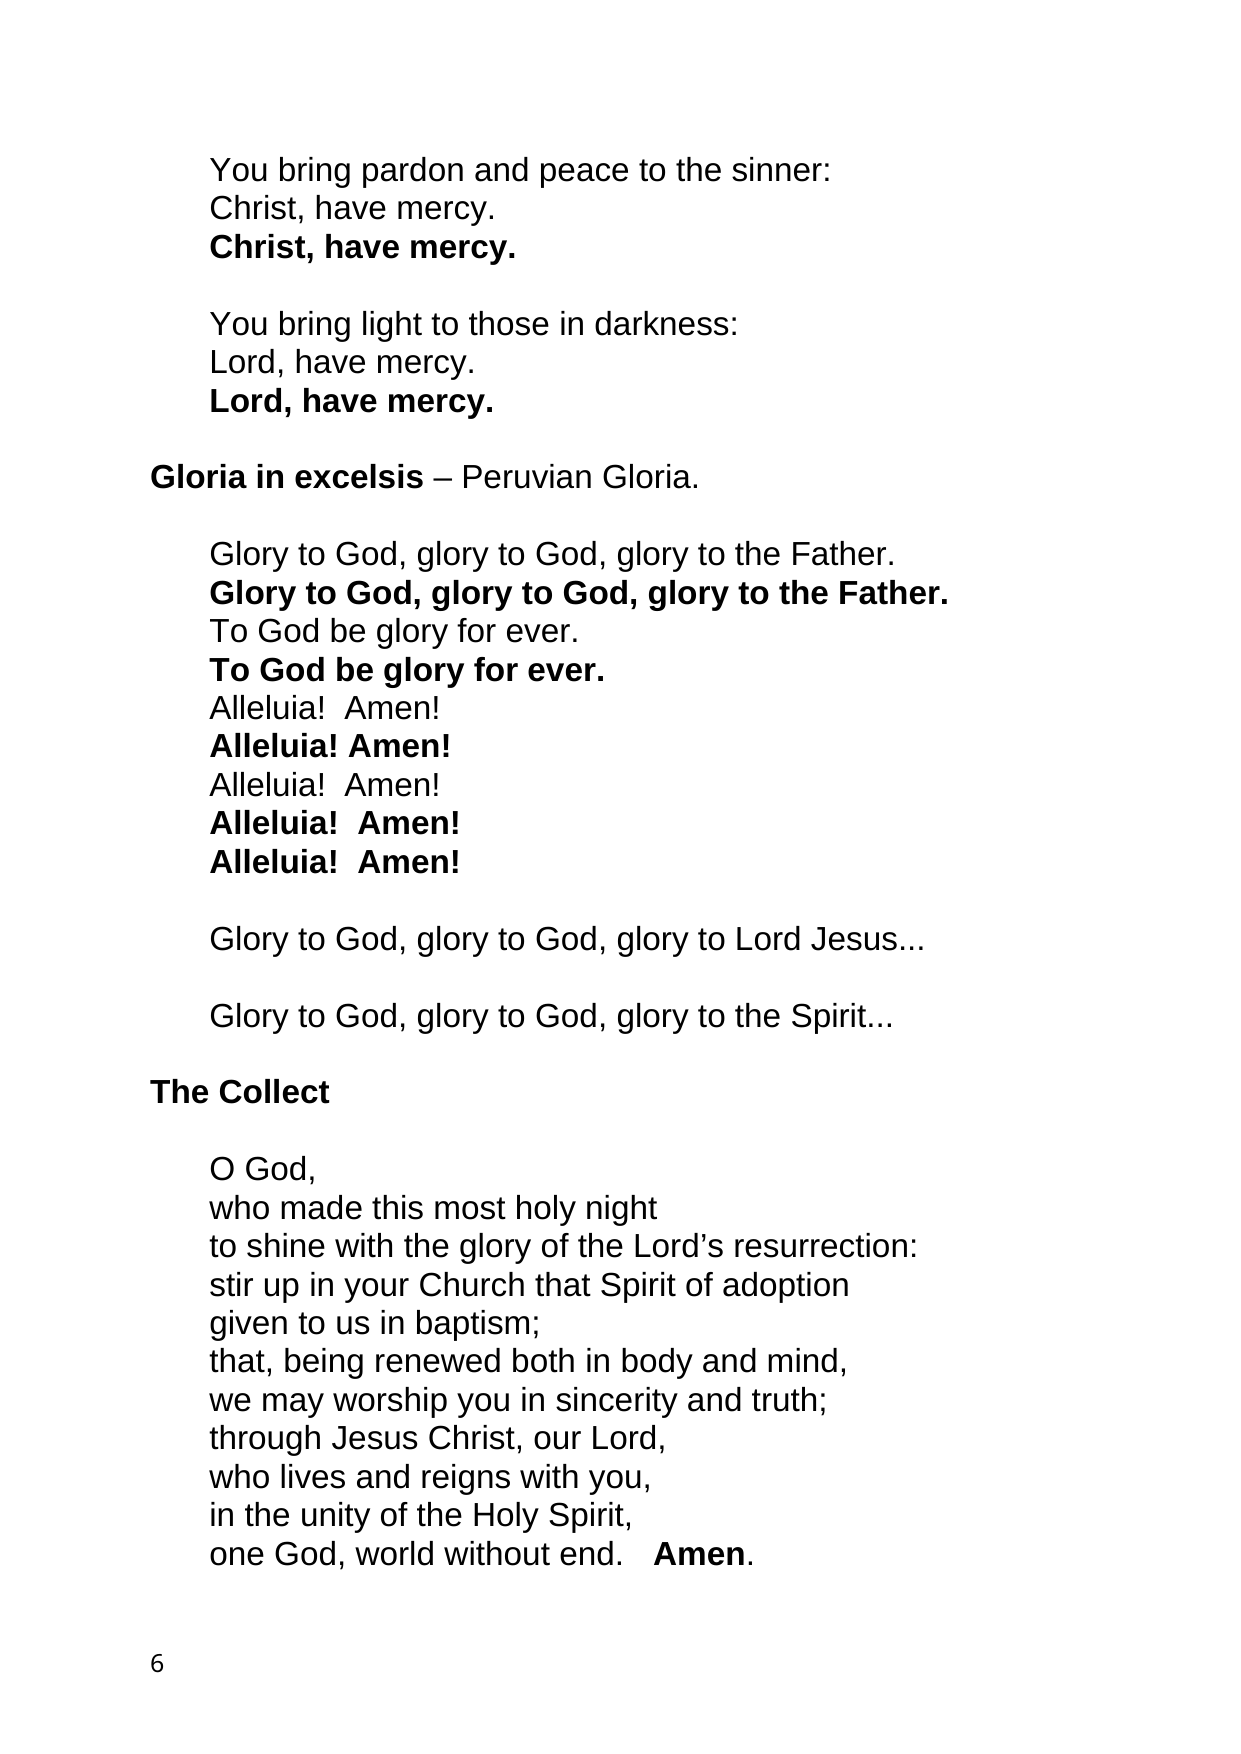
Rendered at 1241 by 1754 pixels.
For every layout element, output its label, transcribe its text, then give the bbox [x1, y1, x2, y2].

text Lord, have mercy. [209, 342, 1090, 381]
text To God be glory for ever. [209, 650, 1090, 688]
text stir up in your Church that Spirit of adoption [150, 1265, 1090, 1303]
text O God, [150, 1149, 1090, 1188]
text Alleluia! Amen! [209, 688, 1090, 727]
text who made this most holy night [150, 1188, 1090, 1226]
text that, being renewed both in body and mind, [150, 1342, 1090, 1380]
text Lord, have mercy. [209, 381, 1090, 419]
text Christ, have mercy. [209, 227, 1090, 265]
text Alleluia! Amen! [209, 842, 1090, 880]
text in the unity of the Holy Spirit, [150, 1495, 1090, 1534]
text You bring pardon and peace to the sinner: [209, 150, 1090, 188]
text to shine with the glory of the Lord’s resurrection: [150, 1226, 1090, 1265]
text given to us in baptism; [150, 1303, 1090, 1342]
text Alleluia! Amen! [209, 727, 1090, 765]
text Glory to God, glory to God, glory to the Father. [209, 573, 1090, 611]
text To God be glory for ever. [209, 611, 1090, 650]
text who lives and reigns with you, [150, 1457, 1090, 1495]
text Alleluia! Amen! [209, 803, 1090, 842]
text Christ, have mercy. [209, 188, 1090, 227]
text through Jesus Christ, our Lord, [150, 1418, 1090, 1457]
text Glory to God, glory to God, glory to the Father. [150, 534, 1090, 573]
text Alleluia! Amen! [209, 765, 1090, 803]
text Gloria in excelsis – Peruvian Gloria. [150, 457, 1090, 496]
text Glory to God, glory to God, glory to the Spirit... [209, 996, 1090, 1034]
text Glory to God, glory to God, glory to Lord Jesus... [209, 919, 1090, 957]
text one God, world without end. Amen. [150, 1534, 1090, 1572]
text we may worship you in sincerity and truth; [150, 1380, 1090, 1418]
text The Collect [150, 1072, 1090, 1111]
text You bring light to those in darkness: [209, 304, 1090, 342]
